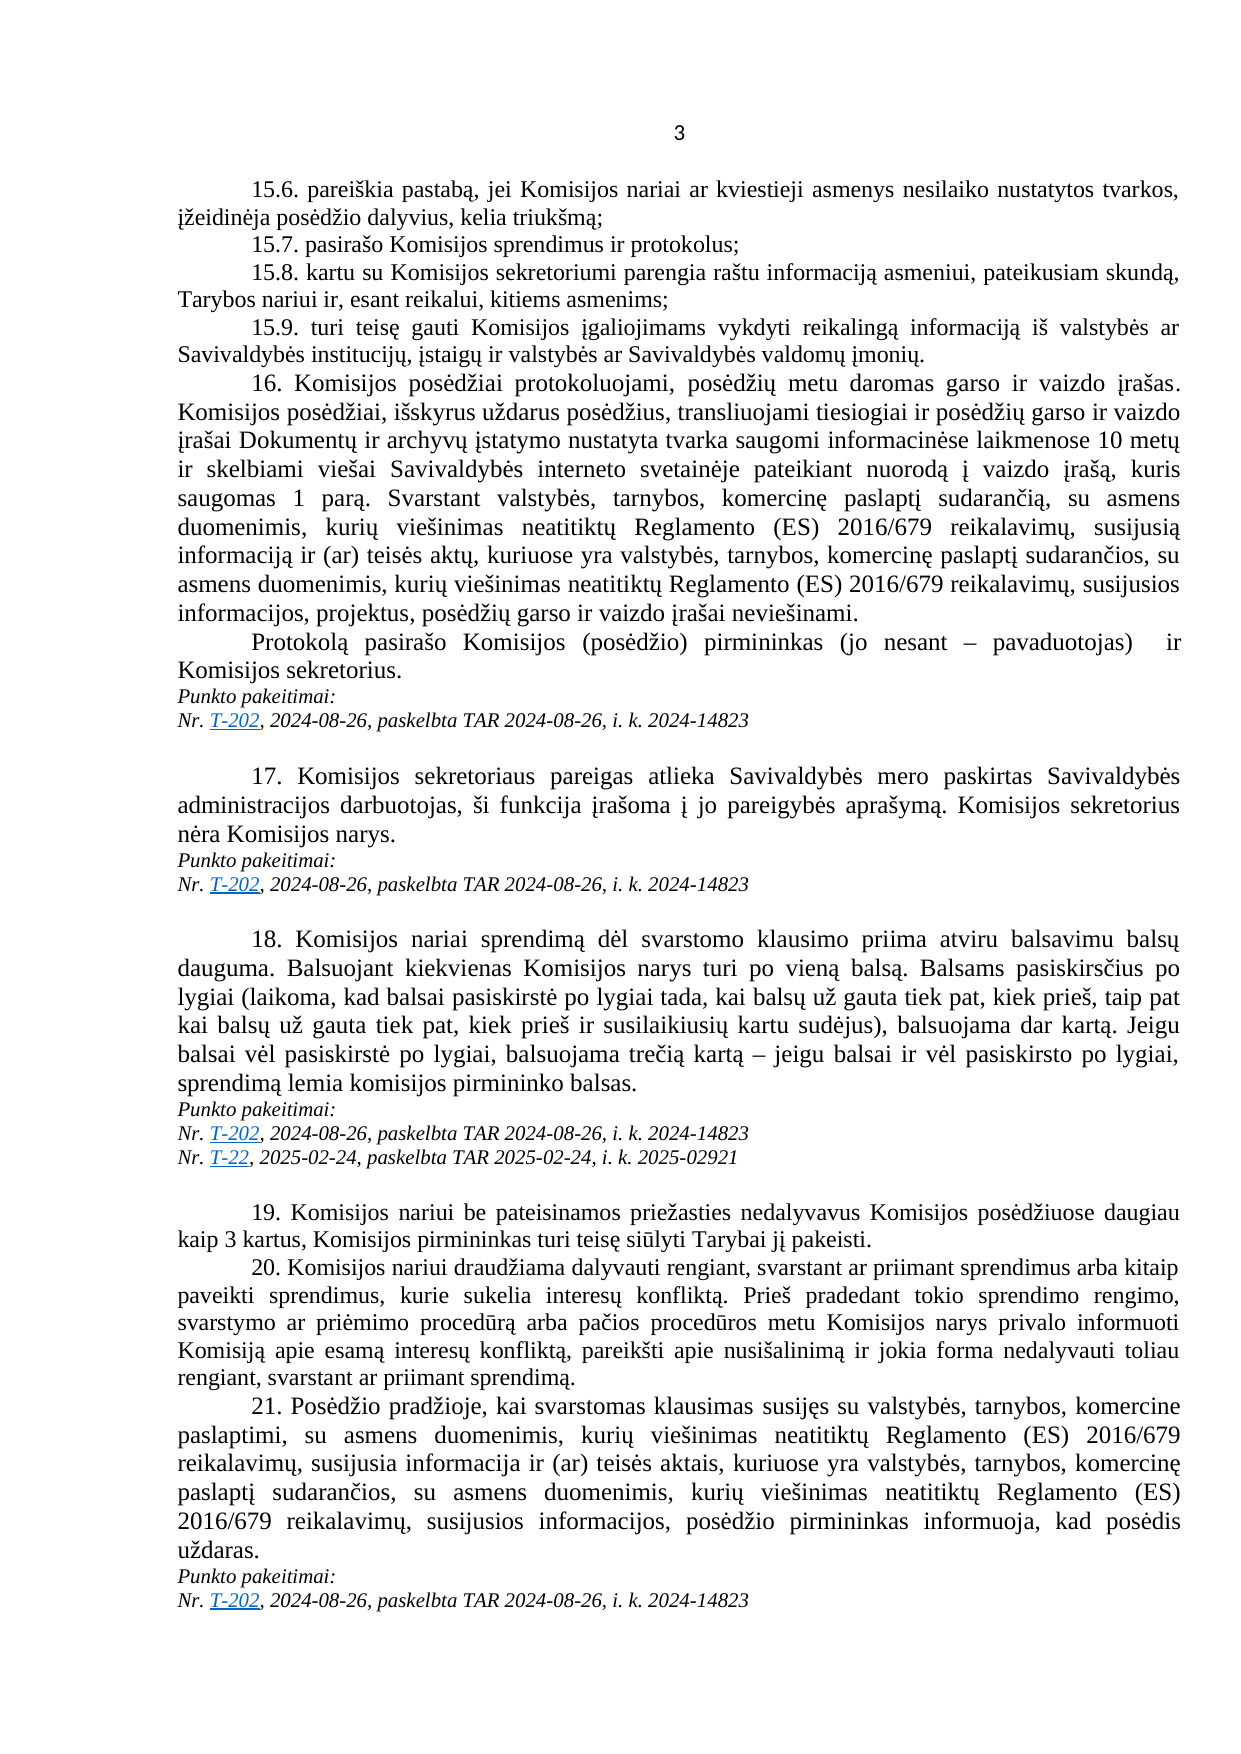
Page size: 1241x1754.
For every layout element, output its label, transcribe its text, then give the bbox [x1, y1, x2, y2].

text Protokolą pasirašo Komisijos (posėdžio) pirmininkas (jo nesant – pavaduotojas) ir Komisijos sekretorius. [177, 627, 1181, 684]
text 17. Komisijos sekretoriaus pareigas atlieka Savivaldybės mero paskirtas Savivaldybės administracijos darbuotojas, ši funkcija įrašoma į jo pareigybės aprašymą. Komisijos sekretorius nėra Komisijos narys. [177, 761, 1181, 847]
text Nr. T-202, 2024-08-26, paskelbta TAR 2024-08-26, i. k. 2024-14823 [177, 1588, 1181, 1612]
text 15.7. pasirašo Komisijos sprendimus ir protokolus; [177, 230, 1181, 258]
text 15.8. kartu su Komisijos sekretoriumi parengia raštu informaciją asmeniui, pateikusiam skundą, Tarybos nariui ir, esant reikalui, kitiems asmenims; [177, 258, 1181, 313]
text 20. Komisijos nariui draudžiama dalyvauti rengiant, svarstant ar priimant sprendimus arba kitaip paveikti sprendimus, kurie sukelia interesų konfliktą. Prieš pradedant tokio sprendimo rengimo, svarstymo ar priėmimo procedūrą arba pačios procedūros metu Komisijos narys privalo informuoti Komisiją apie esamą interesų konfliktą, pareikšti apie nusišalinimą ir jokia forma nedalyvauti toliau rengiant, svarstant ar priimant sprendimą. [177, 1253, 1181, 1391]
text Nr. T-22, 2025-02-24, paskelbta TAR 2025-02-24, i. k. 2025-02921 [177, 1145, 1181, 1169]
text 15.6. pareiškia pastabą, jei Komisijos nariai ar kviestieji asmenys nesilaiko nustatytos tvarkos, įžeidinėja posėdžio dalyvius, kelia triukšmą; [177, 175, 1181, 230]
text 18. Komisijos nariai sprendimą dėl svarstomo klausimo priima atviru balsavimu balsų dauguma. Balsuojant kiekvienas Komisijos narys turi po vieną balsą. Balsams pasiskirsčius po lygiai (laikoma, kad balsai pasiskirstė po lygiai tada, kai balsų už gauta tiek pat, kiek prieš, taip pat kai balsų už gauta tiek pat, kiek prieš ir susilaikiusių kartu sudėjus), balsuojama dar kartą. Jeigu balsai vėl pasiskirstė po lygiai, balsuojama trečią kartą – jeigu balsai ir vėl pasiskirsto po lygiai, sprendimą lemia komisijos pirmininko balsas. [177, 924, 1181, 1097]
text Punkto pakeitimai: [177, 1097, 1181, 1121]
text 19. Komisijos nariui be pateisinamos priežasties nedalyvavus Komisijos posėdžiuose daugiau kaip 3 kartus, Komisijos pirmininkas turi teisę siūlyti Tarybai jį pakeisti. [177, 1198, 1181, 1253]
text 15.9. turi teisę gauti Komisijos įgaliojimams vykdyti reikalingą informaciją iš valstybės ar Savivaldybės institucijų, įstaigų ir valstybės ar Savivaldybės valdomų įmonių. [177, 313, 1181, 368]
text Nr. T-202, 2024-08-26, paskelbta TAR 2024-08-26, i. k. 2024-14823 [177, 1121, 1181, 1145]
text Nr. T-202, 2024-08-26, paskelbta TAR 2024-08-26, i. k. 2024-14823 [177, 872, 1181, 896]
text Punkto pakeitimai: [177, 684, 1181, 708]
text 16. Komisijos posėdžiai protokoluojami, posėdžių metu daromas garso ir vaizdo įrašas. Komisijos posėdžiai, išskyrus uždarus posėdžius, transliuojami tiesiogiai ir posėdžių garso ir vaizdo įrašai Dokumentų ir archyvų įstatymo nustatyta tvarka saugomi informacinėse laikmenose 10 metų ir skelbiami viešai Savivaldybės interneto svetainėje pateikiant nuorodą į vaizdo įrašą, kuris saugomas 1 parą. Svarstant valstybės, tarnybos, komercinę paslaptį sudarančią, su asmens duomenimis, kurių viešinimas neatitiktų Reglamento (ES) 2016/679 reikalavimų, susijusią informaciją ir (ar) teisės aktų, kuriuose yra valstybės, tarnybos, komercinę paslaptį sudarančios, su asmens duomenimis, kurių viešinimas neatitiktų Reglamento (ES) 2016/679 reikalavimų, susijusios informacijos, projektus, posėdžių garso ir vaizdo įrašai neviešinami. [177, 368, 1181, 627]
text Nr. T-202, 2024-08-26, paskelbta TAR 2024-08-26, i. k. 2024-14823 [177, 708, 1181, 732]
text Punkto pakeitimai: [177, 847, 1181, 872]
text Punkto pakeitimai: [177, 1563, 1181, 1588]
text 21. Posėdžio pradžioje, kai svarstomas klausimas susijęs su valstybės, tarnybos, komercine paslaptimi, su asmens duomenimis, kurių viešinimas neatitiktų Reglamento (ES) 2016/679 reikalavimų, susijusia informacija ir (ar) teisės aktais, kuriuose yra valstybės, tarnybos, komercinę paslaptį sudarančios, su asmens duomenimis, kurių viešinimas neatitiktų Reglamento (ES) 2016/679 reikalavimų, susijusios informacijos, posėdžio pirmininkas informuoja, kad posėdis uždaras. [177, 1391, 1181, 1563]
